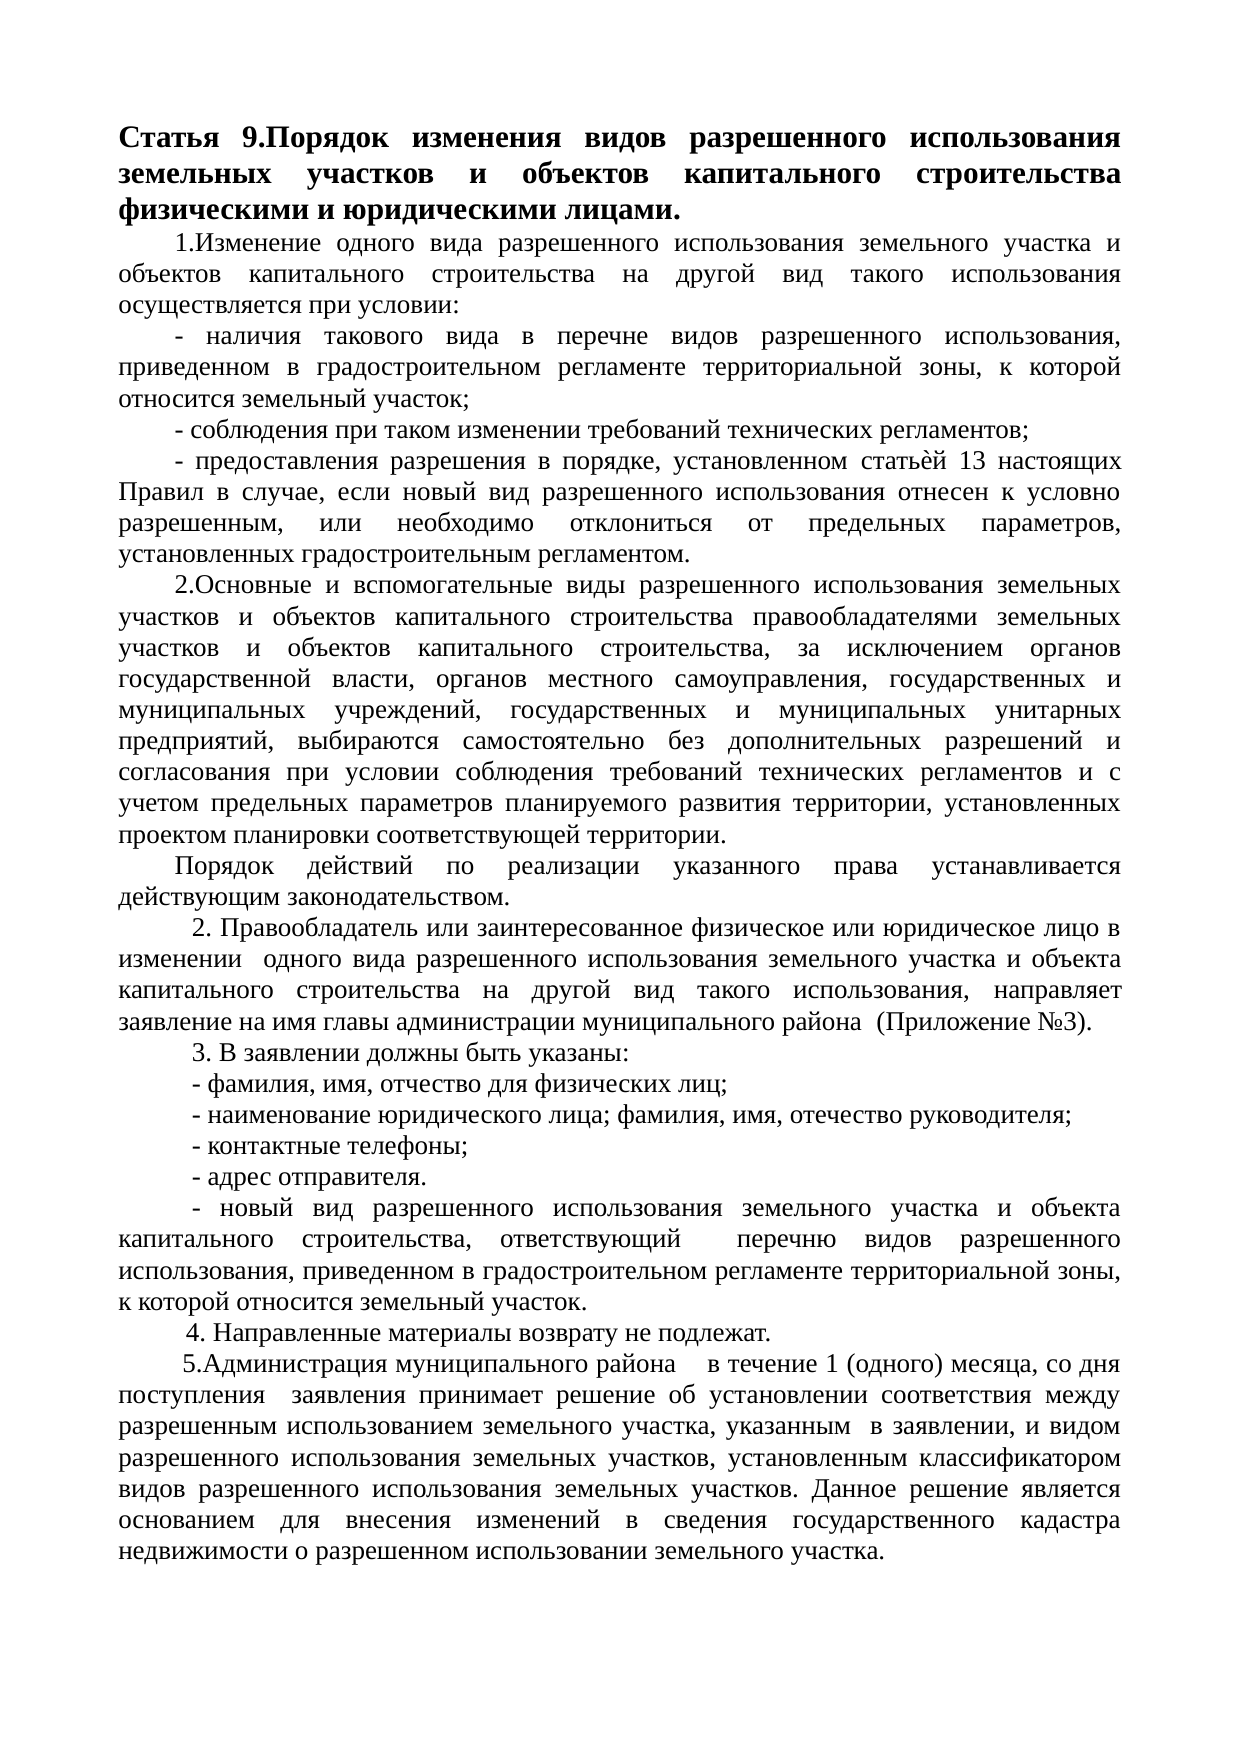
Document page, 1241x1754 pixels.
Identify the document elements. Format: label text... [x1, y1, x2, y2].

text - предоставления разрешения в порядке, установленном статьѐй 13 настоящих Правил в случае, если новый вид разрешенного использования отнесен к условно разрешенным, или необходимо отклониться от предельных параметров, установленных градостроительным регламентом. [118, 444, 1122, 568]
text - наличия такового вида в перечне видов разрешенного использования, приведенном в градостроительном регламенте территориальной зоны, к которой относится земельный участок; [118, 319, 1122, 413]
text 3. В заявлении должны быть указаны: [118, 1036, 1122, 1067]
text - фамилия, имя, отчество для физических лиц; [118, 1067, 1122, 1098]
text - наименование юридического лица; фамилия, имя, отечество руководителя; [118, 1098, 1122, 1129]
text Статья 9.Порядок изменения видов разрешенного использования земельных участков и объектов капитального строительства физическими и юридическими лицами. [118, 118, 1122, 226]
text - адрес отправителя. [118, 1160, 1122, 1191]
text - соблюдения при таком изменении требований технических регламентов; [118, 413, 1122, 444]
text 2. Правообладатель или заинтересованное физическое или юридическое лицо в изменении одного вида разрешенного использования земельного участка и объекта капитального строительства на другой вид такого использования, направляет заявление на имя главы администрации муниципального района (Приложение №3). [118, 911, 1122, 1036]
text - контактные телефоны; [118, 1129, 1122, 1160]
text - новый вид разрешенного использования земельного участка и объекта капитального строительства, ответствующий перечню видов разрешенного использования, приведенном в градостроительном регламенте территориальной зоны, к которой относится земельный участок. [118, 1191, 1122, 1316]
text 2.Основные и вспомогательные виды разрешенного использования земельных участков и объектов капитального строительства правообладателями земельных участков и объектов капитального строительства, за исключением органов государственной власти, органов местного самоуправления, государственных и муниципальных учреждений, государственных и муниципальных унитарных предприятий, выбираются самостоятельно без дополнительных разрешений и согласования при условии соблюдения требований технических регламентов и с учетом предельных параметров планируемого развития территории, установленных проектом планировки соответствующей территории. [118, 568, 1122, 849]
text 5.Администрация муниципального района в течение 1 (одного) месяца, со дня поступления заявления принимает решение об установлении соответствия между разрешенным использованием земельного участка, указанным в заявлении, и видом разрешенного использования земельных участков, установленным классификатором видов разрешенного использования земельных участков. Данное решение является основанием для внесения изменений в сведения государственного кадастра недвижимости о разрешенном использовании земельного участка. [118, 1347, 1122, 1565]
text Порядок действий по реализации указанного права устанавливается действующим законодательством. [118, 849, 1122, 911]
text 4. Направленные материалы возврату не подлежат. [118, 1316, 1122, 1347]
text 1.Изменение одного вида разрешенного использования земельного участка и объектов капитального строительства на другой вид такого использования осуществляется при условии: [118, 226, 1122, 319]
